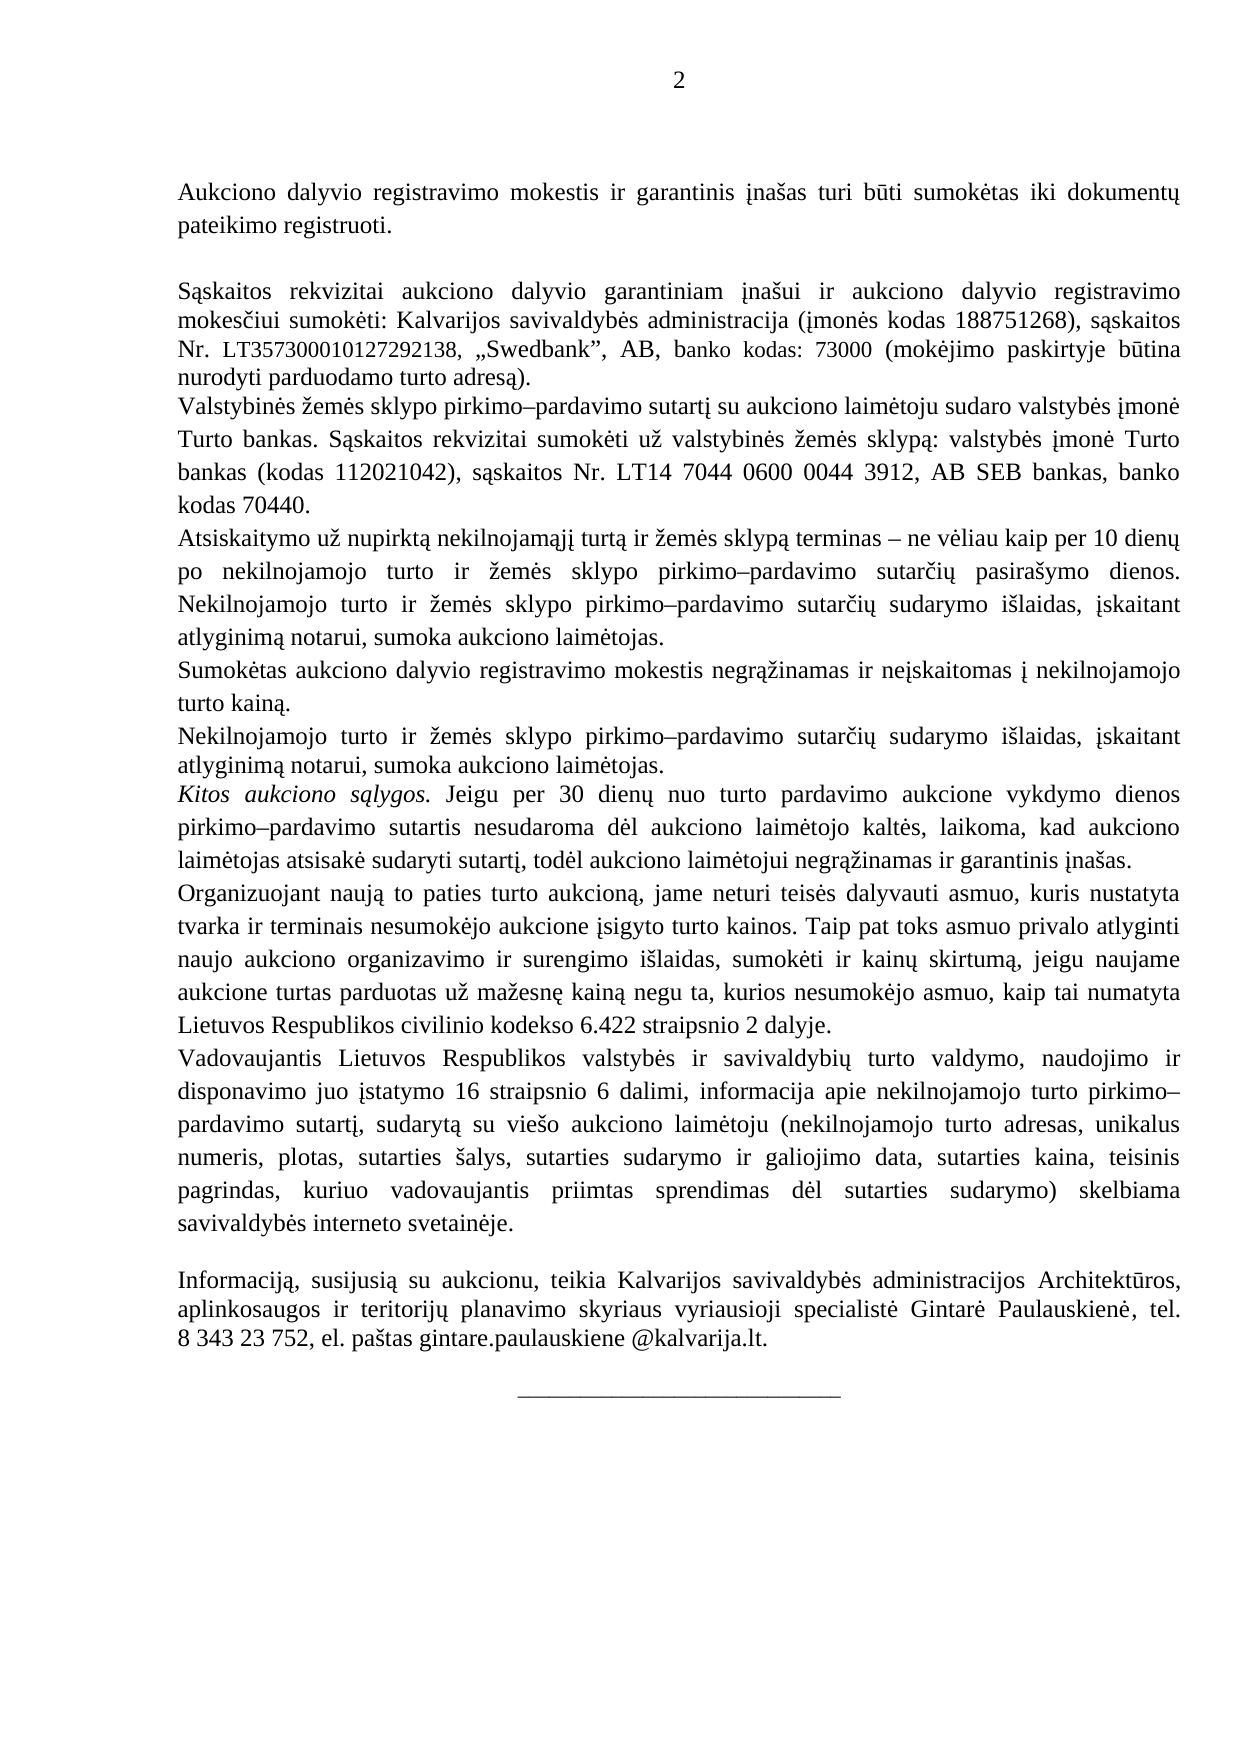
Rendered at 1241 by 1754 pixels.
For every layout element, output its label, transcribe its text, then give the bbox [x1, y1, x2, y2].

text Organizuojant naują to paties turto aukcioną, jame neturi teisės dalyvauti asmuo, kuris nustatyta tvarka ir terminais nesumokėjo aukcione įsigyto turto kainos. Taip pat toks asmuo privalo atlyginti naujo aukciono organizavimo ir surengimo išlaidas, sumokėti ir kainų skirtumą, jeigu naujame aukcione turtas parduotas už mažesnę kainą negu ta, kurios nesumokėjo asmuo, kaip tai numatyta Lietuvos Respublikos civilinio kodekso 6.422 straipsnio 2 dalyje. [177, 878, 1181, 1039]
text Sumokėtas aukciono dalyvio registravimo mokestis negrąžinamas ir neįskaitomas į nekilnojamojo turto kainą. [177, 655, 1181, 717]
text Sąskaitos rekvizitai aukciono dalyvio garantiniam įnašui ir aukciono dalyvio registravimo mokesčiui sumokėti: Kalvarijos savivaldybės administracija (įmonės kodas 188751268), sąskaitos Nr. LT357300010127292138, „Swedbank”, AB, banko kodas: 73000 (mokėjimo paskirtyje būtina nurodyti parduodamo turto adresą). [177, 276, 1181, 391]
text Informaciją, susijusią su aukcionu, teikia Kalvarijos savivaldybės administracijos Architektūros, aplinkosaugos ir teritorijų planavimo skyriaus vyriausioji specialistė Gintarė Paulauskienė, tel. 8 343 23 752, el. paštas gintare.paulauskiene @kalvarija.lt. [177, 1265, 1181, 1352]
text Valstybinės žemės sklypo pirkimo–pardavimo sutartį su aukciono laimėtoju sudaro valstybės įmonė Turto bankas. Sąskaitos rekvizitai sumokėti už valstybinės žemės sklypą: valstybės įmonė Turto bankas (kodas 112021042), sąskaitos Nr. LT14 7044 0600 0044 3912, AB SEB bankas, banko kodas 70440. [177, 391, 1181, 519]
text Kitos aukciono sąlygos. Jeigu per 30 dienų nuo turto pardavimo aukcione vykdymo dienos pirkimo–pardavimo sutartis nesudaroma dėl aukciono laimėtojo kaltės, laikoma, kad aukciono laimėtojas atsisakė sudaryti sutartį, todėl aukciono laimėtojui negrąžinamas ir garantinis įnašas. [177, 779, 1181, 874]
text Vadovaujantis Lietuvos Respublikos valstybės ir savivaldybių turto valdymo, naudojimo ir disponavimo juo įstatymo 16 straipsnio 6 dalimi, informacija apie nekilnojamojo turto pirkimo–pardavimo sutartį, sudarytą su viešo aukciono laimėtoju (nekilnojamojo turto adresas, unikalus numeris, plotas, sutarties šalys, sutarties sudarymo ir galiojimo data, sutarties kaina, teisinis pagrindas, kuriuo vadovaujantis priimtas sprendimas dėl sutarties sudarymo) skelbiama savivaldybės interneto svetainėje. [177, 1043, 1181, 1237]
text Atsiskaitymo už nupirktą nekilnojamąjį turtą ir žemės sklypą terminas – ne vėliau kaip per 10 dienų po nekilnojamojo turto ir žemės sklypo pirkimo–pardavimo sutarčių pasirašymo dienos. Nekilnojamojo turto ir žemės sklypo pirkimo–pardavimo sutarčių sudarymo išlaidas, įskaitant atlyginimą notarui, sumoka aukciono laimėtojas. [177, 523, 1181, 651]
text Aukciono dalyvio registravimo mokestis ir garantinis įnašas turi būti sumokėtas iki dokumentų pateikimo registruoti. [177, 177, 1181, 239]
text Nekilnojamojo turto ir žemės sklypo pirkimo–pardavimo sutarčių sudarymo išlaidas, įskaitant atlyginimą notarui, sumoka aukciono laimėtojas. [177, 721, 1181, 779]
text _______________________________ [177, 1376, 1181, 1400]
